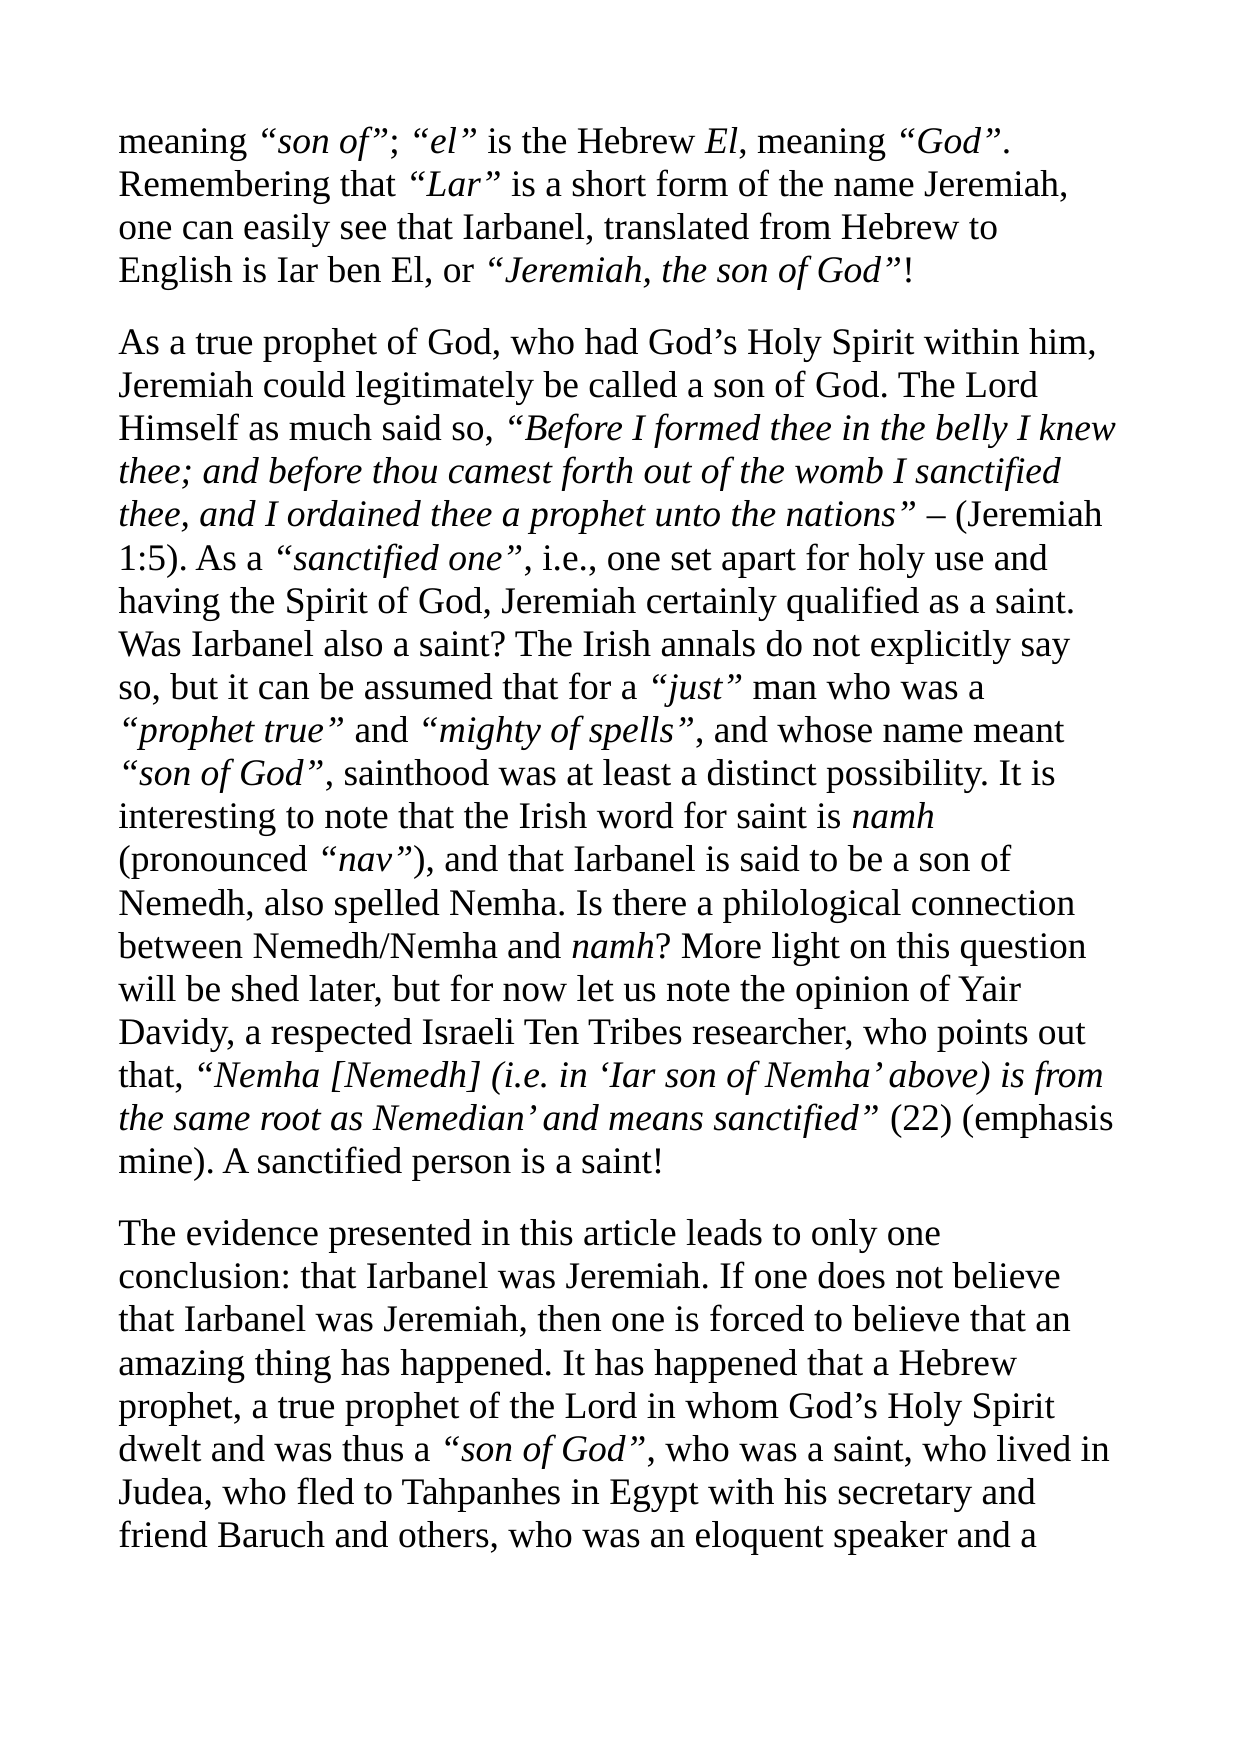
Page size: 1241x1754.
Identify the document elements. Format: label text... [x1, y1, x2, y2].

text Was Iarbanel also a saint? The Irish annals do not explicitly say so, but it can be assumed that for a “just” man who was a “prophet true” and “mighty of spells”, and whose name meant “son of God”, sainthood was at least a distinct possibility. It is interesting to note that the Irish word for saint is namh (pronounced “nav”), and that Iarbanel is said to be a son of Nemedh, also spelled Nemha. Is there a philological connection between Nemedh/Nemha and namh? More light on this question will be shed later, but for now let us note the opinion of Yair Davidy, a respected Israeli Ten Tribes researcher, who points out that, “Nemha [Nemedh] (i.e. in ‘Iar son of Nemha’ above) is from the same root as Nemedian’ and means sanctified” (22) (emphasis mine). A sanctified person is a saint! [118, 621, 1122, 1182]
text meaning “son of”; “el” is the Hebrew El, meaning “God”. Remembering that “Lar” is a short form of the name Jeremiah, one can easily see that Iarbanel, translated from Hebrew to English is Iar ben El, or “Jeremiah, the son of God”! [118, 118, 1122, 291]
text As a true prophet of God, who had God’s Holy Spirit within him, Jeremiah could legitimately be called a son of God. The Lord Himself as much said so, “Before I formed thee in the belly I knew thee; and before thou camest forth out of the womb I sanctified thee, and I ordained thee a prophet unto the nations” – (Jeremiah 1:5). As a “sanctified one”, i.e., one set apart for holy use and having the Spirit of God, Jeremiah certainly qualified as a saint. [118, 319, 1122, 621]
text The evidence presented in this article leads to only one conclusion: that Iarbanel was Jeremiah. If one does not believe that Iarbanel was Jeremiah, then one is forced to believe that an amazing thing has happened. It has happened that a Hebrew prophet, a true prophet of the Lord in whom God’s Holy Spirit dwelt and was thus a “son of God”, who was a saint, who lived in Judea, who fled to Tahpanhes in Egypt with his secretary and friend Baruch and others, who was an eloquent speaker and a [118, 1211, 1122, 1556]
